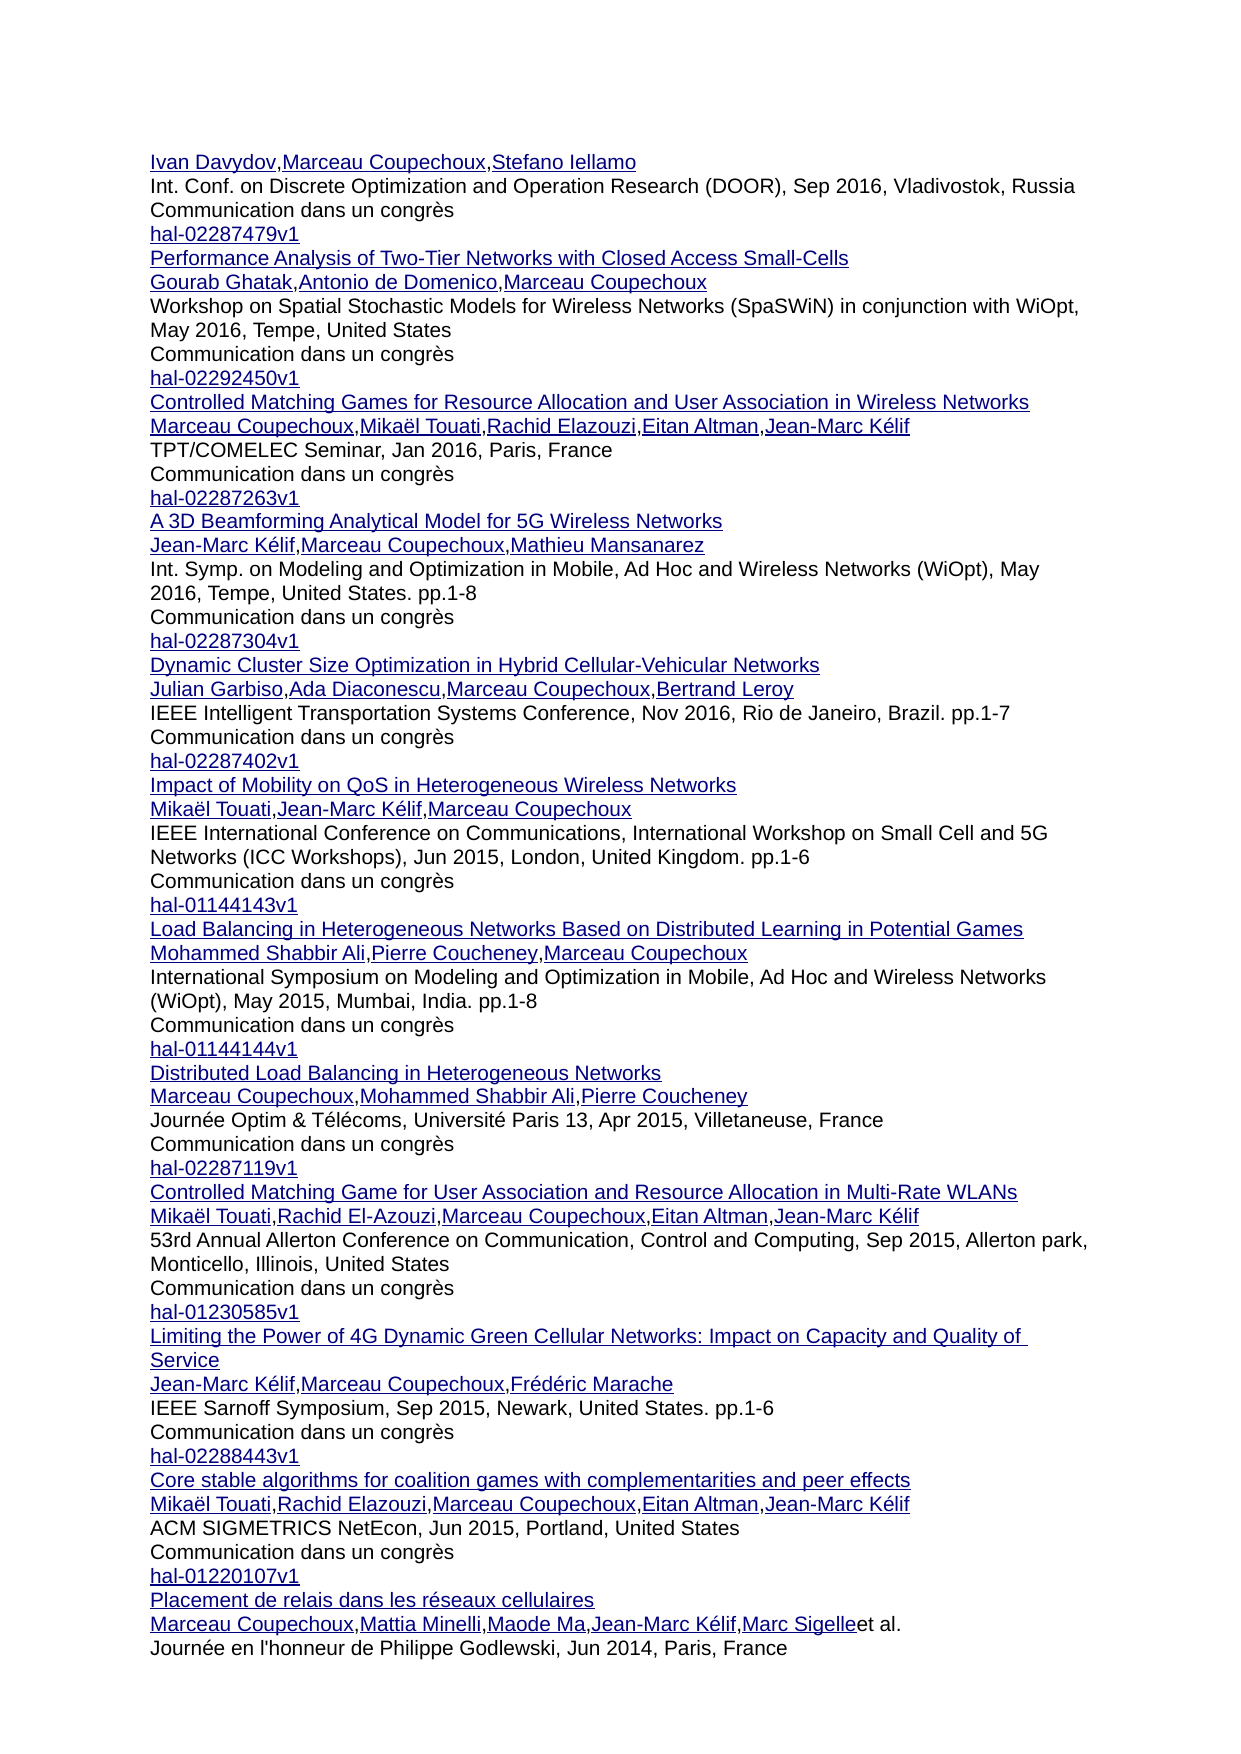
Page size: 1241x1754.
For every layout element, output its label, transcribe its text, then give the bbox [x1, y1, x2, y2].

table_cell A 3D Beamforming Analytical Model for 5G Wireless Networks Jean-Marc Kélif,Marceau Coupechoux,Mathieu Mansanarez Int. Symp. on Modeling and Optimization in Mobile, Ad Hoc and Wireless Networks (WiOpt), May 2016, Tempe, United States. pp.1-8 Communication dans un congrès hal-02287304v1 [150, 509, 1090, 653]
table_cell Limiting the Power of 4G Dynamic Green Cellular Networks: Impact on Capacity and Quality of Service Jean-Marc Kélif,Marceau Coupechoux,Frédéric Marache IEEE Sarnoff Symposium, Sep 2015, Newark, United States. pp.1-6 Communication dans un congrès hal-02288443v1 [150, 1324, 1090, 1468]
table_cell Performance Analysis of Two-Tier Networks with Closed Access Small-Cells Gourab Ghatak,Antonio de Domenico,Marceau Coupechoux Workshop on Spatial Stochastic Models for Wireless Networks (SpaSWiN) in conjunction with WiOpt, May 2016, Tempe, United States Communication dans un congrès hal-02292450v1 [150, 246, 1090, 389]
table_cell Ivan Davydov,Marceau Coupechoux,Stefano Iellamo Int. Conf. on Discrete Optimization and Operation Research (DOOR), Sep 2016, Vladivostok, Russia Communication dans un congrès hal-02287479v1 [150, 150, 1090, 246]
table_cell Placement de relais dans les réseaux cellulaires Marceau Coupechoux,Mattia Minelli,Maode Ma,Jean-Marc Kélif,Marc Sigelleet al. Journée en l'honneur de Philippe Godlewski, Jun 2014, Paris, France [150, 1588, 1090, 1659]
table_cell Impact of Mobility on QoS in Heterogeneous Wireless Networks Mikaël Touati,Jean-Marc Kélif,Marceau Coupechoux IEEE International Conference on Communications, International Workshop on Small Cell and 5G Networks (ICC Workshops), Jun 2015, London, United Kingdom. pp.1-6 Communication dans un congrès hal-01144143v1 [150, 773, 1090, 917]
table_cell Dynamic Cluster Size Optimization in Hybrid Cellular-Vehicular Networks Julian Garbiso,Ada Diaconescu,Marceau Coupechoux,Bertrand Leroy IEEE Intelligent Transportation Systems Conference, Nov 2016, Rio de Janeiro, Brazil. pp.1-7 Communication dans un congrès hal-02287402v1 [150, 653, 1090, 773]
table_cell Distributed Load Balancing in Heterogeneous Networks Marceau Coupechoux,Mohammed Shabbir Ali,Pierre Coucheney Journée Optim & Télécoms, Université Paris 13, Apr 2015, Villetaneuse, France Communication dans un congrès hal-02287119v1 [150, 1060, 1090, 1180]
table_cell Controlled Matching Games for Resource Allocation and User Association in Wireless Networks Marceau Coupechoux,Mikaël Touati,Rachid Elazouzi,Eitan Altman,Jean-Marc Kélif TPT/COMELEC Seminar, Jan 2016, Paris, France Communication dans un congrès hal-02287263v1 [150, 390, 1090, 509]
table_cell Core stable algorithms for coalition games with complementarities and peer effects Mikaël Touati,Rachid Elazouzi,Marceau Coupechoux,Eitan Altman,Jean-Marc Kélif ACM SIGMETRICS NetEcon, Jun 2015, Portland, United States Communication dans un congrès hal-01220107v1 [150, 1468, 1090, 1587]
table_cell Controlled Matching Game for User Association and Resource Allocation in Multi-Rate WLANs Mikaël Touati,Rachid El-Azouzi,Marceau Coupechoux,Eitan Altman,Jean-Marc Kélif 53rd Annual Allerton Conference on Communication, Control and Computing, Sep 2015, Allerton park, Monticello, Illinois, United States Communication dans un congrès hal-01230585v1 [150, 1180, 1090, 1324]
table_cell Load Balancing in Heterogeneous Networks Based on Distributed Learning in Potential Games Mohammed Shabbir Ali,Pierre Coucheney,Marceau Coupechoux International Symposium on Modeling and Optimization in Mobile, Ad Hoc and Wireless Networks (WiOpt), May 2015, Mumbai, India. pp.1-8 Communication dans un congrès hal-01144144v1 [150, 917, 1090, 1060]
